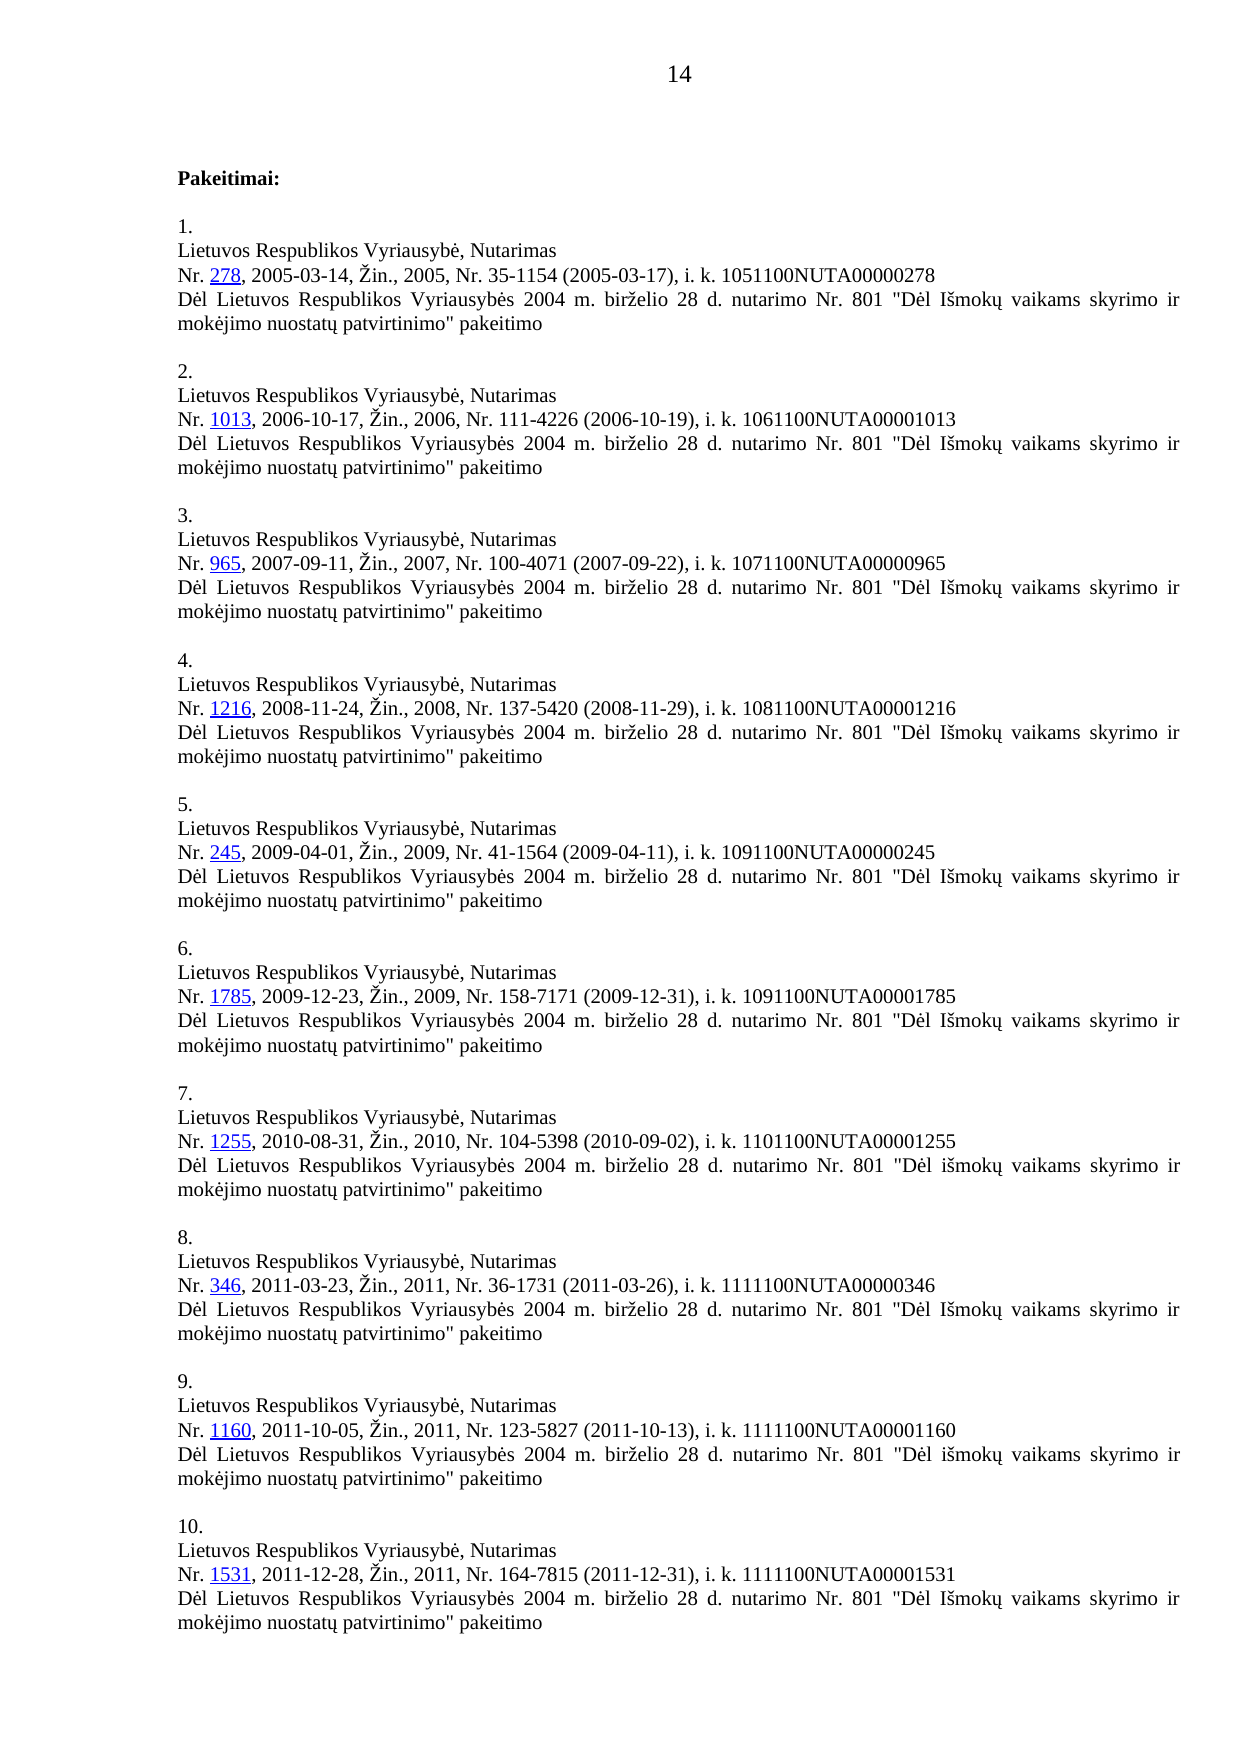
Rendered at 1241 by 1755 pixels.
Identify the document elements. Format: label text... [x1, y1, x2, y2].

text Lietuvos Respublikos Vyriausybė, Nutarimas [177, 383, 1181, 407]
text Lietuvos Respublikos Vyriausybė, Nutarimas [177, 816, 1181, 840]
text Dėl Lietuvos Respublikos Vyriausybės 2004 m. birželio 28 d. nutarimo Nr. 801 "Dėl Išmokų vaikams skyrimo ir mokėjimo nuostatų patvirtinimo" pakeitimo [177, 864, 1181, 912]
text 3. [177, 503, 1181, 527]
text Nr. 1531, 2011-12-28, Žin., 2011, Nr. 164-7815 (2011-12-31), i. k. 1111100NUTA00001531 [177, 1562, 1181, 1586]
text Dėl Lietuvos Respublikos Vyriausybės 2004 m. birželio 28 d. nutarimo Nr. 801 "Dėl Išmokų vaikams skyrimo ir mokėjimo nuostatų patvirtinimo" pakeitimo [177, 1008, 1181, 1057]
text Dėl Lietuvos Respublikos Vyriausybės 2004 m. birželio 28 d. nutarimo Nr. 801 "Dėl Išmokų vaikams skyrimo ir mokėjimo nuostatų patvirtinimo" pakeitimo [177, 720, 1181, 768]
text 2. [177, 359, 1181, 383]
text Dėl Lietuvos Respublikos Vyriausybės 2004 m. birželio 28 d. nutarimo Nr. 801 "Dėl išmokų vaikams skyrimo ir mokėjimo nuostatų patvirtinimo" pakeitimo [177, 1153, 1181, 1201]
text Lietuvos Respublikos Vyriausybė, Nutarimas [177, 960, 1181, 984]
text 8. [177, 1225, 1181, 1249]
text Nr. 1255, 2010-08-31, Žin., 2010, Nr. 104-5398 (2010-09-02), i. k. 1101100NUTA00001255 [177, 1129, 1181, 1153]
text Nr. 1013, 2006-10-17, Žin., 2006, Nr. 111-4226 (2006-10-19), i. k. 1061100NUTA00001013 [177, 407, 1181, 431]
text Lietuvos Respublikos Vyriausybė, Nutarimas [177, 672, 1181, 696]
text Lietuvos Respublikos Vyriausybė, Nutarimas [177, 1249, 1181, 1273]
text Dėl Lietuvos Respublikos Vyriausybės 2004 m. birželio 28 d. nutarimo Nr. 801 "Dėl išmokų vaikams skyrimo ir mokėjimo nuostatų patvirtinimo" pakeitimo [177, 1442, 1181, 1490]
text Nr. 278, 2005-03-14, Žin., 2005, Nr. 35-1154 (2005-03-17), i. k. 1051100NUTA00000278 [177, 262, 1181, 287]
text Dėl Lietuvos Respublikos Vyriausybės 2004 m. birželio 28 d. nutarimo Nr. 801 "Dėl Išmokų vaikams skyrimo ir mokėjimo nuostatų patvirtinimo" pakeitimo [177, 287, 1181, 335]
text Pakeitimai: [177, 166, 1181, 190]
text Nr. 965, 2007-09-11, Žin., 2007, Nr. 100-4071 (2007-09-22), i. k. 1071100NUTA00000965 [177, 551, 1181, 575]
text 7. [177, 1081, 1181, 1105]
text Dėl Lietuvos Respublikos Vyriausybės 2004 m. birželio 28 d. nutarimo Nr. 801 "Dėl Išmokų vaikams skyrimo ir mokėjimo nuostatų patvirtinimo" pakeitimo [177, 1297, 1181, 1345]
text Nr. 245, 2009-04-01, Žin., 2009, Nr. 41-1564 (2009-04-11), i. k. 1091100NUTA00000245 [177, 840, 1181, 864]
text Lietuvos Respublikos Vyriausybė, Nutarimas [177, 527, 1181, 551]
text Nr. 1216, 2008-11-24, Žin., 2008, Nr. 137-5420 (2008-11-29), i. k. 1081100NUTA00001216 [177, 696, 1181, 720]
text 10. [177, 1514, 1181, 1538]
text Lietuvos Respublikos Vyriausybė, Nutarimas [177, 1538, 1181, 1562]
text Dėl Lietuvos Respublikos Vyriausybės 2004 m. birželio 28 d. nutarimo Nr. 801 "Dėl Išmokų vaikams skyrimo ir mokėjimo nuostatų patvirtinimo" pakeitimo [177, 575, 1181, 623]
text 6. [177, 936, 1181, 960]
text Lietuvos Respublikos Vyriausybė, Nutarimas [177, 238, 1181, 262]
text Nr. 1785, 2009-12-23, Žin., 2009, Nr. 158-7171 (2009-12-31), i. k. 1091100NUTA00001785 [177, 984, 1181, 1008]
text Dėl Lietuvos Respublikos Vyriausybės 2004 m. birželio 28 d. nutarimo Nr. 801 "Dėl Išmokų vaikams skyrimo ir mokėjimo nuostatų patvirtinimo" pakeitimo [177, 431, 1181, 479]
text Nr. 1160, 2011-10-05, Žin., 2011, Nr. 123-5827 (2011-10-13), i. k. 1111100NUTA00001160 [177, 1417, 1181, 1442]
text 9. [177, 1369, 1181, 1393]
text 5. [177, 792, 1181, 816]
text Lietuvos Respublikos Vyriausybė, Nutarimas [177, 1105, 1181, 1129]
text 1. [177, 214, 1181, 238]
text 4. [177, 647, 1181, 672]
text Lietuvos Respublikos Vyriausybė, Nutarimas [177, 1393, 1181, 1417]
text Nr. 346, 2011-03-23, Žin., 2011, Nr. 36-1731 (2011-03-26), i. k. 1111100NUTA00000346 [177, 1273, 1181, 1297]
text Dėl Lietuvos Respublikos Vyriausybės 2004 m. birželio 28 d. nutarimo Nr. 801 "Dėl Išmokų vaikams skyrimo ir mokėjimo nuostatų patvirtinimo" pakeitimo [177, 1586, 1181, 1634]
